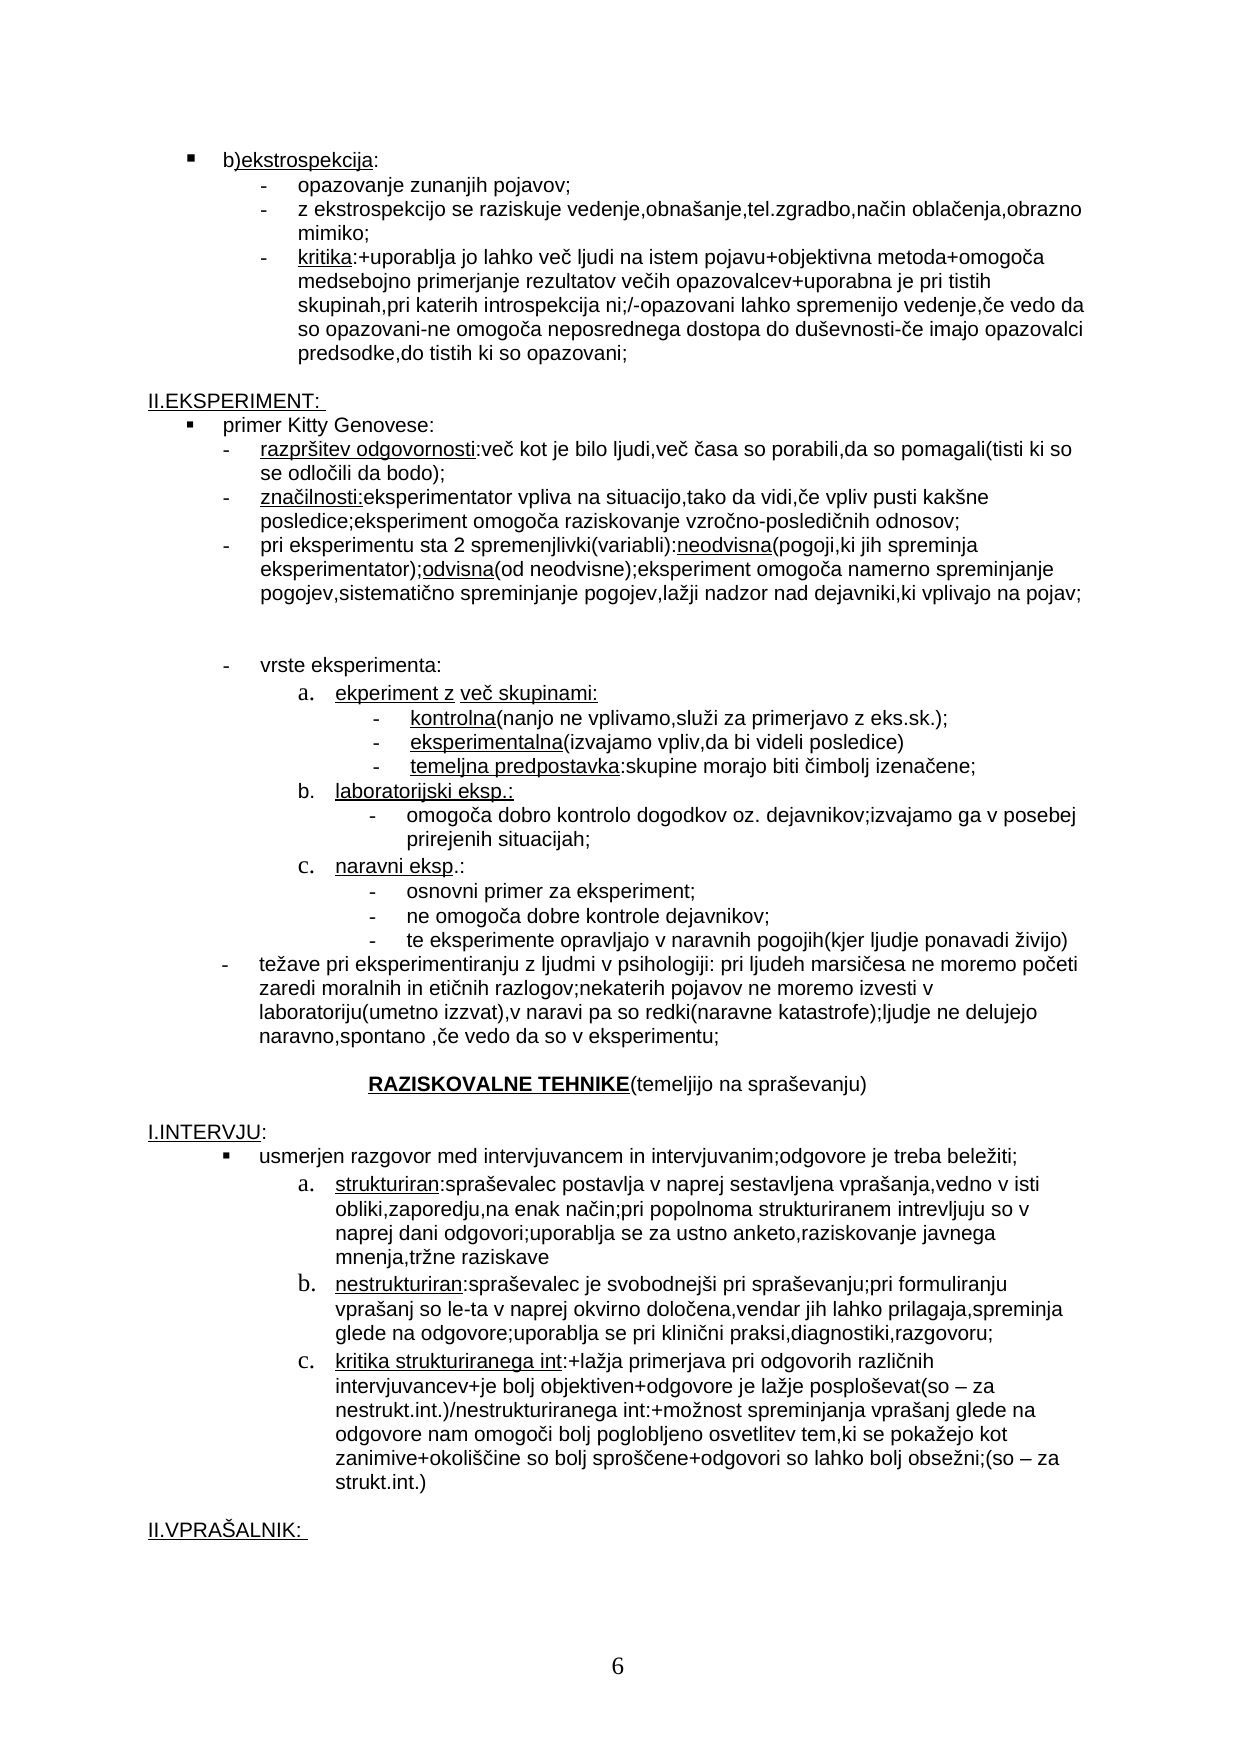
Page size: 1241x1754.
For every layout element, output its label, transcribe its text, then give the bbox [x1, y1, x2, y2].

list usmerjen razgovor med intervjuvancem in intervjuvanim;odgovore je treba beležiti; [221, 1144, 1087, 1168]
list razpršitev odgovornosti:več kot je bilo ljudi,več časa so porabili,da so pomagali(tisti ki so se odločili da bodo); [223, 437, 1087, 485]
list opazovanje zunanjih pojavov; [260, 173, 1087, 197]
list laboratorijski eksp.: [298, 778, 1087, 802]
list nestrukturiran:spraševalec je svobodnejši pri spraševanju;pri formuliranju vprašanj so le-ta v naprej okvirno določena,vendar jih lahko prilagaja,spreminja glede na odgovore;uporablja se pri klinični praksi,diagnostiki,razgovoru; [298, 1268, 1087, 1345]
list osnovni primer za eksperiment; [369, 879, 1087, 903]
list pri eksperimentu sta 2 spremenjlivki(variabli):neodvisna(pogoji,ki jih spreminja eksperimentator);odvisna(od neodvisne);eksperiment omogoča namerno spreminjanje pogojev,sistematično spreminjanje pogojev,lažji nadzor nad dejavniki,ki vplivajo na pojav; [223, 533, 1087, 605]
list težave pri eksperimentiranju z ljudmi v psihologiji: pri ljudeh marsičesa ne moremo početi zaredi moralnih in etičnih razlogov;nekaterih pojavov ne moremo izvesti v laboratoriju(umetno izzvat),v naravi pa so redki(naravne katastrofe);ljudje ne delujejo naravno,spontano ,če vedo da so v eksperimentu; [221, 952, 1087, 1048]
list z ekstrospekcijo se raziskuje vedenje,obnašanje,tel.zgradbo,način oblačenja,obrazno mimiko; [260, 197, 1087, 245]
list omogoča dobro kontrolo dogodkov oz. dejavnikov;izvajamo ga v posebej prirejenih situacijah; [369, 802, 1087, 851]
list kritika:+uporablja jo lahko več ljudi na istem pojavu+objektivna metoda+omogoča medsebojno primerjanje rezultatov večih opazovalcev+uporabna je pri tistih skupinah,pri katerih introspekcija ni;/-opazovani lahko spremenijo vedenje,če vedo da so opazovani-ne omogoča neposrednega dostopa do duševnosti-če imajo opazovalci predsodke,do tistih ki so opazovani; [260, 245, 1087, 365]
list značilnosti:eksperimentator vpliva na situacijo,tako da vidi,če vpliv pusti kakšne posledice;eksperiment omogoča raziskovanje vzročno-posledičnih odnosov; [223, 485, 1087, 533]
list primer Kitty Genovese: [185, 413, 1087, 437]
text II.EKSPERIMENT: [148, 389, 1087, 413]
list kritika strukturiranega int:+lažja primerjava pri odgovorih različnih intervjuvancev+je bolj objektiven+odgovore je lažje posploševat(so – za nestrukt.int.)/nestrukturiranega int:+možnost spreminjanja vprašanj glede na odgovore nam omogoči bolj poglobljeno osvetlitev tem,ki se pokažejo kot zanimive+okoliščine so bolj sproščene+odgovori so lahko bolj obsežni;(so – za strukt.int.) [298, 1345, 1087, 1494]
list ekperiment z več skupinami: [298, 677, 1087, 706]
list temeljna predpostavka:skupine morajo biti čimbolj izenačene; [373, 754, 1087, 778]
list vrste eksperimenta: [223, 653, 1087, 677]
list ne omogoča dobre kontrole dejavnikov; [369, 903, 1087, 928]
text II.VPRAŠALNIK: [148, 1518, 1087, 1542]
list naravni eksp.: [298, 851, 1087, 879]
list strukturiran:spraševalec postavlja v naprej sestavljena vprašanja,vedno v isti obliki,zaporedju,na enak način;pri popolnoma strukturiranem intrevljuju so v naprej dani odgovori;uporablja se za ustno anketo,raziskovanje javnega mnenja,tržne raziskave [298, 1168, 1087, 1268]
list te eksperimente opravljajo v naravnih pogojih(kjer ljudje ponavadi živijo) [369, 928, 1087, 952]
text I.INTERVJU: [148, 1120, 1087, 1144]
list kontrolna(nanjo ne vplivamo,služi za primerjavo z eks.sk.); [373, 706, 1087, 730]
list b)ekstrospekcija: [185, 148, 1087, 173]
text RAZISKOVALNE TEHNIKE(temeljijo na spraševanju) [148, 1072, 1087, 1096]
list eksperimentalna(izvajamo vpliv,da bi videli posledice) [373, 730, 1087, 754]
